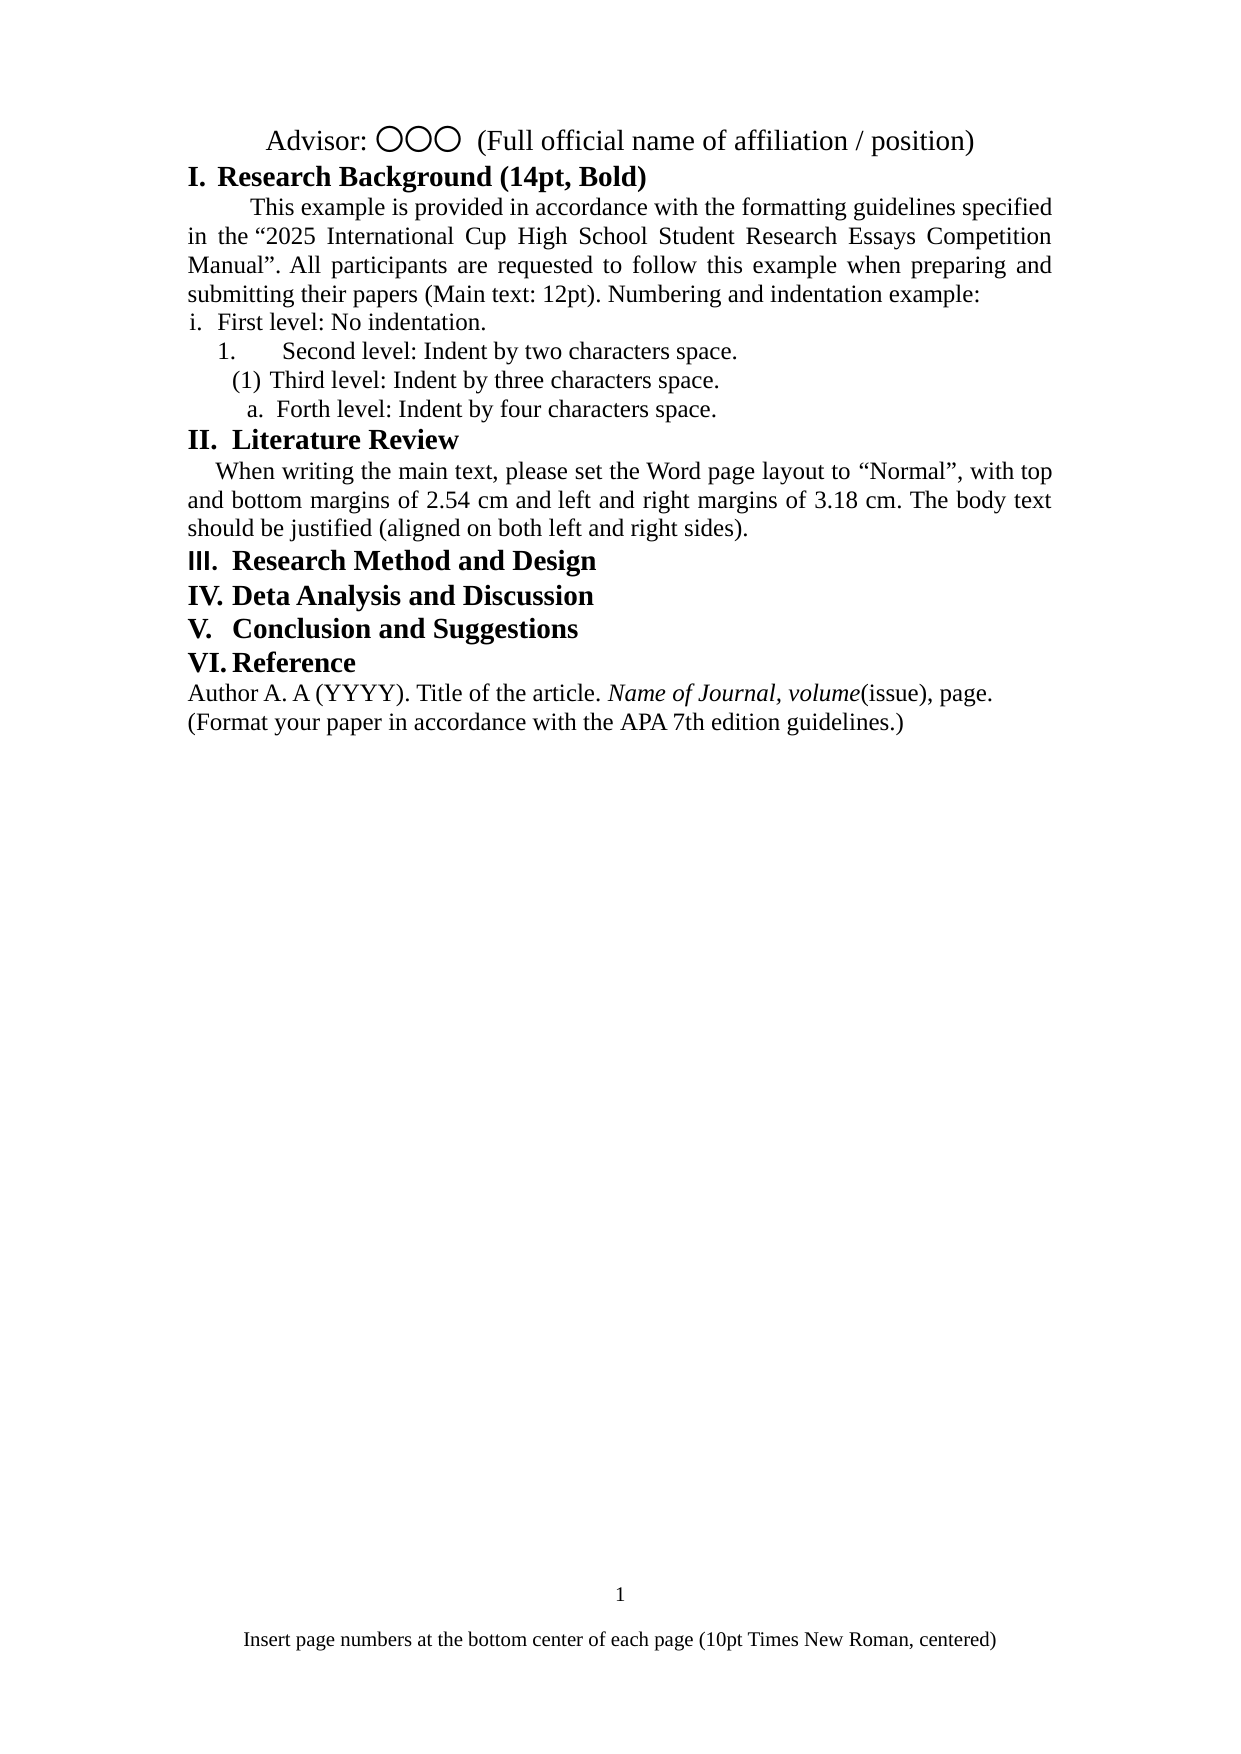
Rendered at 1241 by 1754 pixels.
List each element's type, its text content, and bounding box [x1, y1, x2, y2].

list Literature Review [187, 422, 1053, 456]
text When writing the main text, please set the Word page layout to “Normal”, with top and bottom margins of 2.54 cm and left and right margins of 3.18 cm. The body text should be justified (aligned on both left and right sides). [187, 456, 1053, 542]
list Deta Analysis and Discussion [187, 578, 1053, 611]
text This example is provided in accordance with the formatting guidelines specified in the “2025 International Cup High School Student Research Essays Competition Manual”. All participants are requested to follow this example when preparing and submitting their papers (Main text: 12pt). Numbering and indentation example: [187, 192, 1053, 307]
list Third level: Indent by three characters space. [232, 365, 1053, 394]
list Forth level: Indent by four characters space. [247, 394, 1053, 422]
list Conclusion and Suggestions [187, 611, 1053, 645]
list First level: No indentation. [202, 307, 1053, 336]
list Research Background (14pt, Bold) [187, 159, 1053, 192]
text Author A. A (YYYY). Title of the article. Name of Journal, volume(issue), page. [187, 678, 1053, 707]
list Research Method and Design [187, 542, 1053, 578]
list Second level: Indent by two characters space. [217, 336, 1053, 365]
text (Format your paper in accordance with the APA 7th edition guidelines.) [187, 707, 1053, 736]
list Reference [187, 645, 1053, 678]
text Advisor: 〇〇〇 (Full official name of affiliation / position) [187, 117, 1053, 159]
